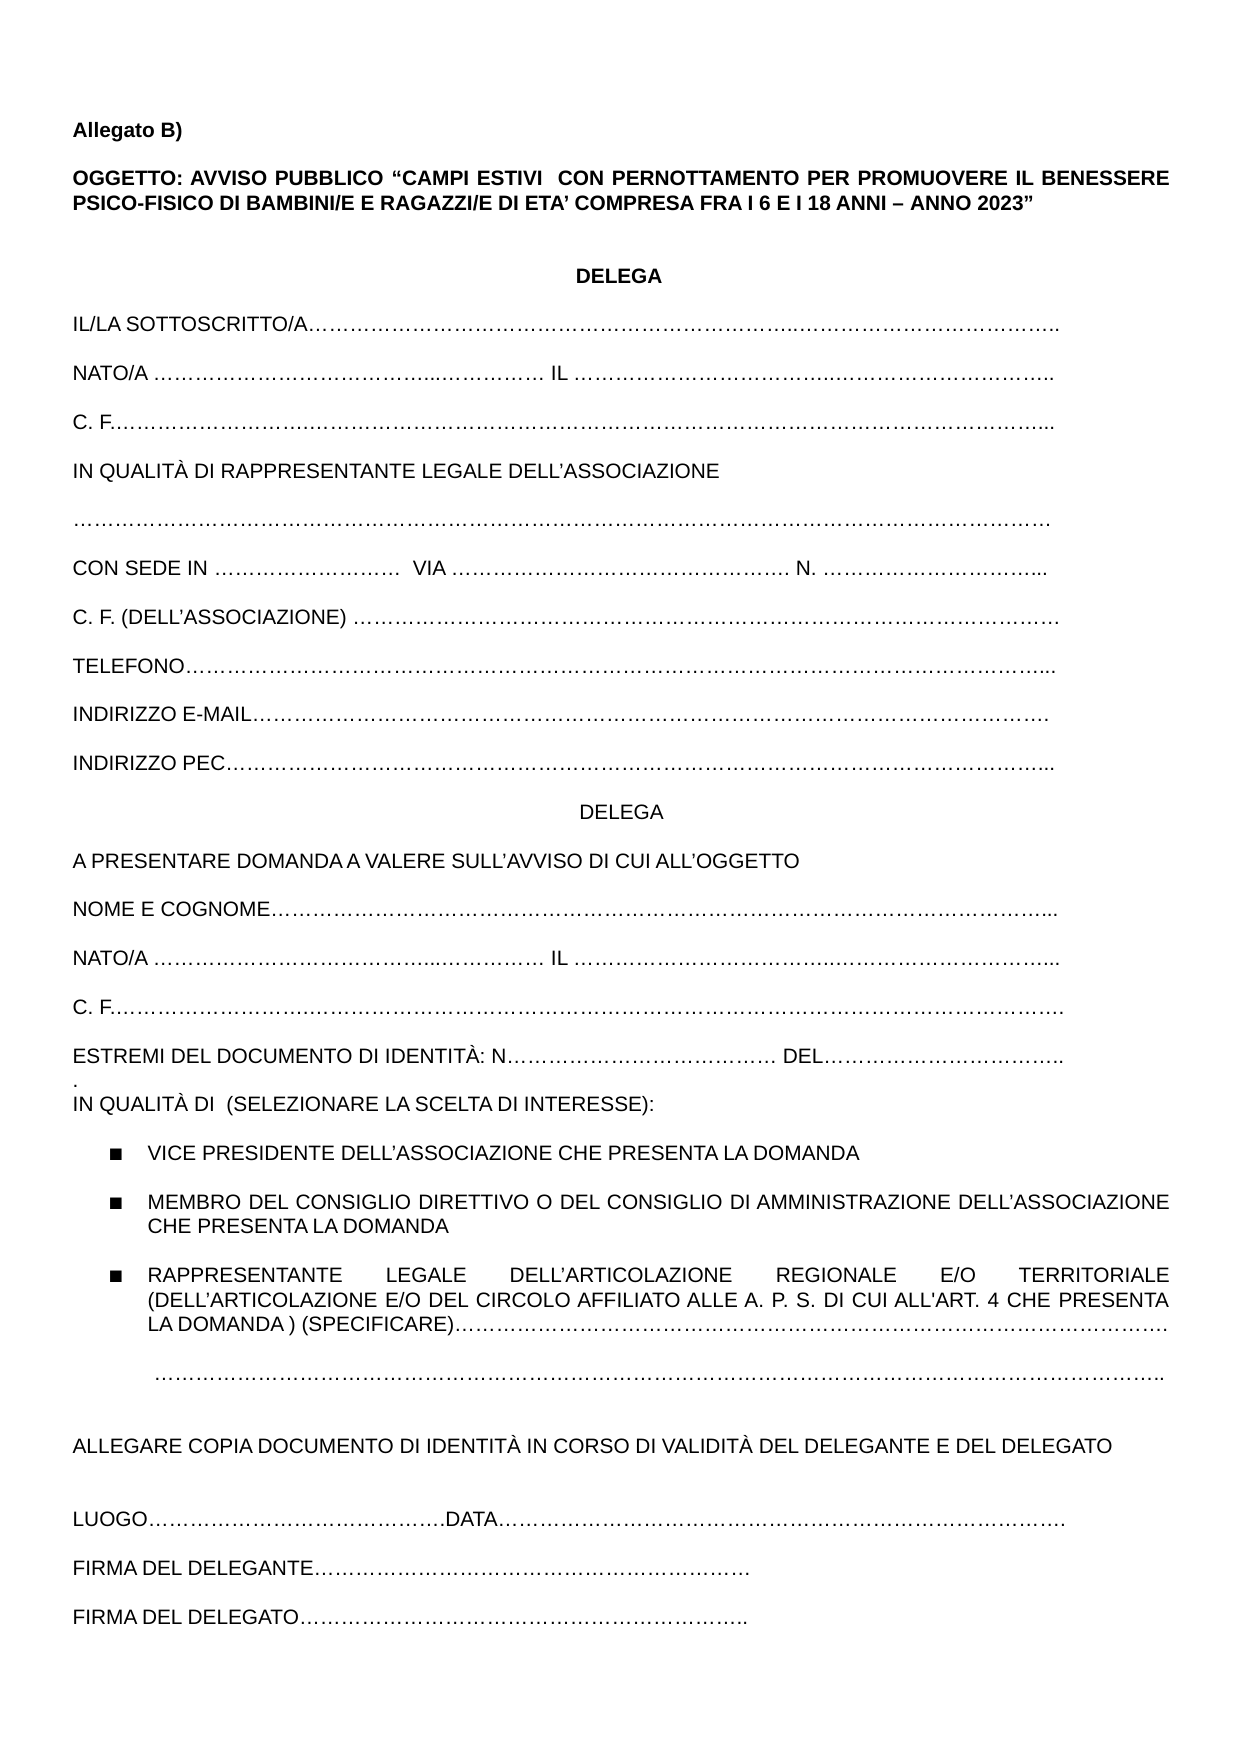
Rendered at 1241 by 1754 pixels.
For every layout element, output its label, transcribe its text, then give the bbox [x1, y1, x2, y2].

text delega [72, 800, 1170, 824]
text indirizzo e-mail……………………………………………………………………………………………………. [72, 702, 1170, 726]
text Allegato B) [72, 118, 1170, 142]
text firma del delegato……………………………………………………….. [72, 1604, 1170, 1628]
text C. f.……………………….……………………………………………………………………………………………... [72, 410, 1170, 434]
text a presentare domanda a valere sull’avviso di cui all’oggetto [72, 848, 1170, 872]
text Il/La sottoscritto/a……………………………………………………………..……………………………….. [72, 312, 1170, 336]
text . [72, 1068, 1170, 1092]
list ……………………………………………………………………………………………………………………………….. [110, 1361, 1170, 1385]
text c. f. (dell’associazione) ………………………………………………………………………………………… [72, 605, 1170, 629]
text Luogo…………………………………….data………………………………………………………………………. [72, 1507, 1170, 1531]
text Delega [72, 263, 1170, 287]
text OGGETTO: Avviso pubblico “CAMPI ESTIVI CON PERNOTTAMENTO PER PROMUOVERE IL BENESSERE PSICO-FISICO DI BAMBINI/E e RAGAZZI/E DI ETA’ COMPRESA FRA I 6 E I 18 ANNI – anno 2023” [72, 166, 1170, 214]
text estremi del documento di identità: n………………………………… del…………………………….. [72, 1043, 1170, 1067]
text …………………………………………………………………………………………………………………………… [72, 507, 1170, 531]
text Allegare copia documento di identità in corso di validità del delegante e del delegato [72, 1434, 1170, 1458]
text Nome e Cognome…………………………………………………………………………………………………... [72, 897, 1170, 921]
text con sede in ……………………… Via …………………………………………. n. …………………………... [72, 556, 1170, 580]
list rappresentante legale dell’articolazione regionale e/o territoriale (dell’articolazione e/o del circolo affiliato alle a. p. s. di cui all'art. 4 che presenta la domanda ) (specificare)…………………………………………………………………………………………. [110, 1263, 1170, 1336]
text in qualità di (selezionare la scelta di interesse): [72, 1092, 1170, 1116]
text Firma del delegante……………………………………………………… [72, 1556, 1170, 1580]
text nato/a …………………………………...…………… il ………………………………..………………………….. [72, 361, 1170, 385]
text telefono……………………………………………………………………………………………………………... [72, 653, 1170, 677]
text nato/a …………………………………...…………… il ………………………………..…………………………... [72, 946, 1170, 970]
text in qualità di rappresentante legale dell’associazione [72, 458, 1170, 482]
text indirizzo pec………………………………………………………………………………………………………... [72, 751, 1170, 775]
list vice presidente dell’associazione che presenta la domanda [110, 1141, 1170, 1165]
text C. f.……………………….………………………………………………………………………………………………. [72, 995, 1170, 1019]
list membro del consiglio direttivo o del consiglio di amministrazione dell’associazione che presenta la domanda [110, 1190, 1170, 1238]
